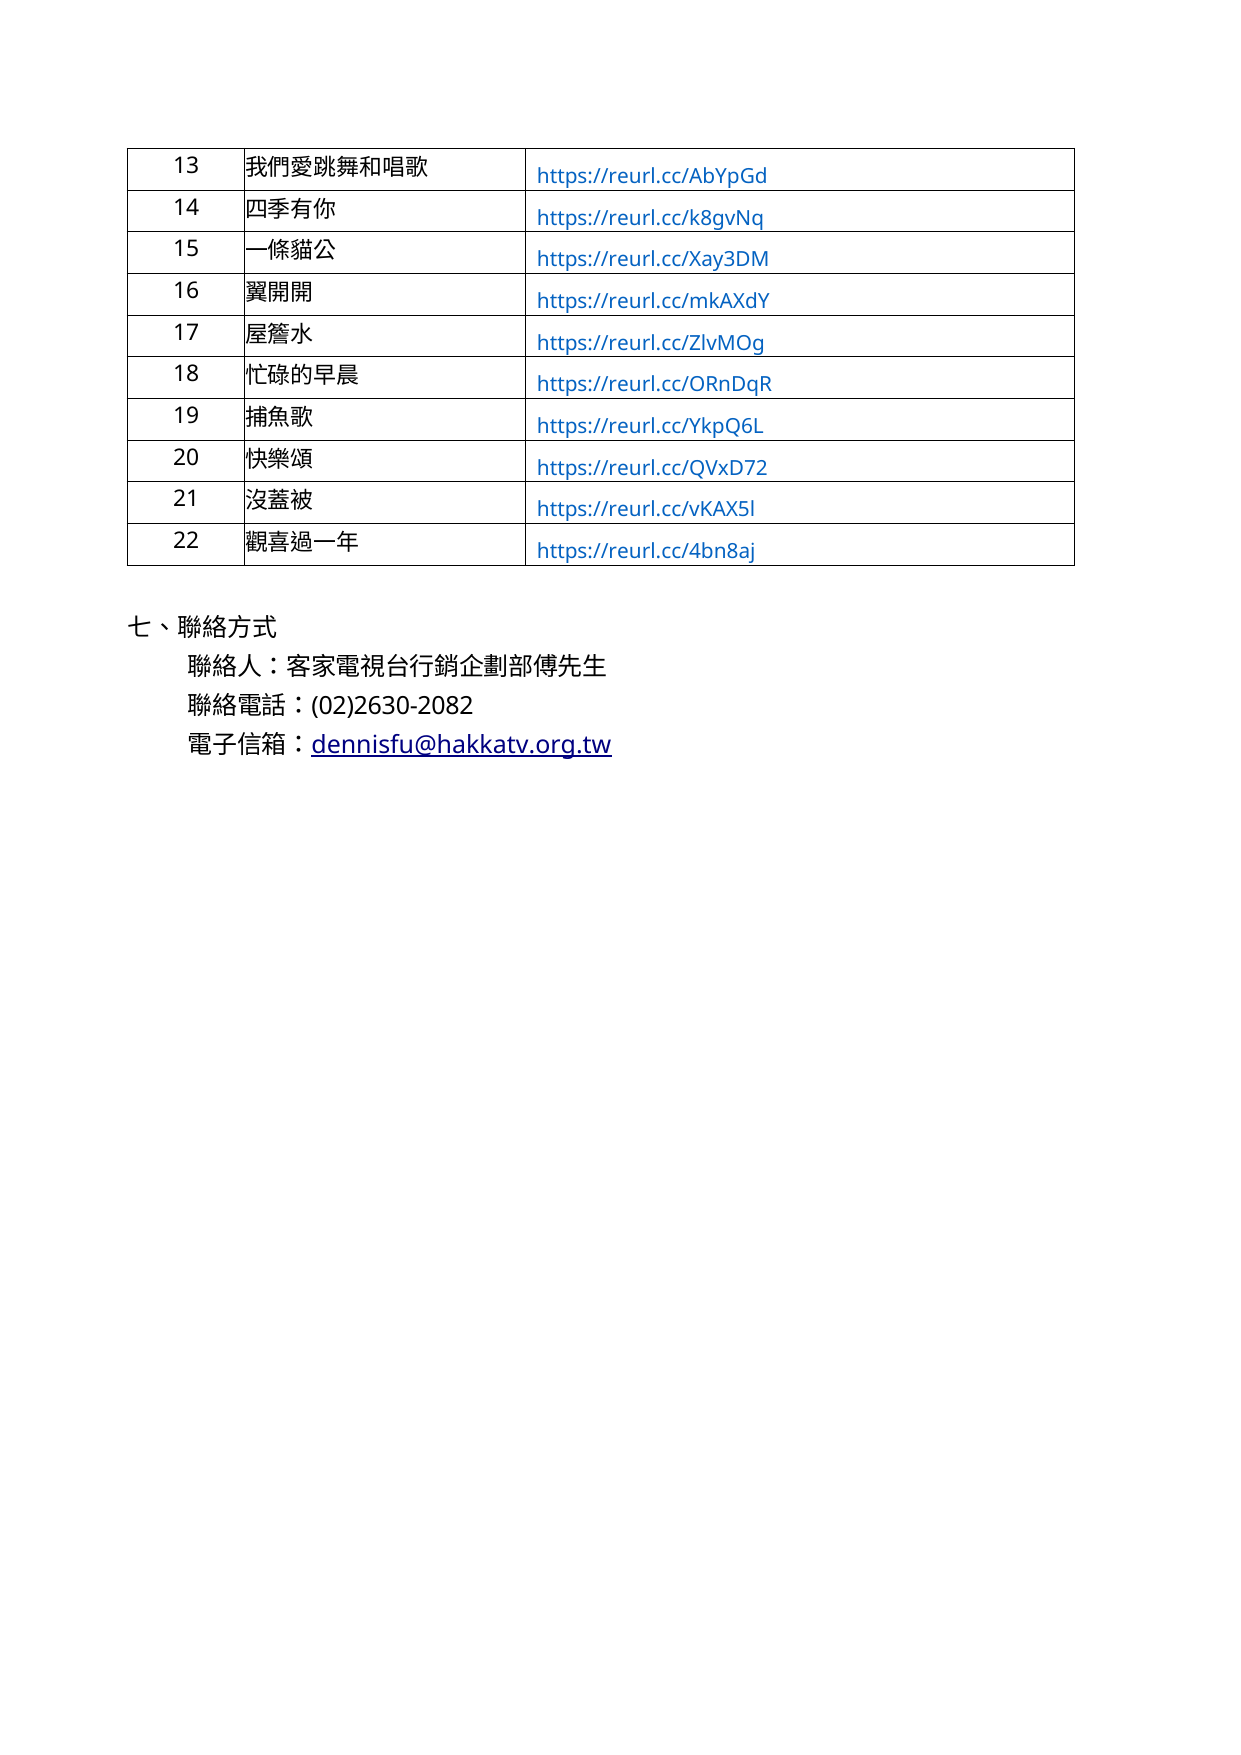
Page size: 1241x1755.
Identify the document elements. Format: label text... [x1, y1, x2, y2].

text 七、聯絡方式 [127, 607, 1088, 644]
table_cell 翼開開 [245, 274, 525, 314]
table_cell 屋簷水 [245, 316, 525, 356]
table_cell 一條貓公 [245, 232, 525, 273]
table_cell 15 [128, 232, 244, 273]
table_cell 19 [128, 399, 244, 439]
text 電子信箱：dennisfu@hakkatv.org.tw [187, 724, 1088, 761]
table_cell 觀喜過一年 [245, 524, 525, 564]
table_cell https://reurl.cc/k8gvNq [526, 191, 1074, 231]
table_cell https://reurl.cc/YkpQ6L [526, 399, 1074, 439]
table_cell 快樂頌 [245, 441, 525, 481]
table_cell https://reurl.cc/mkAXdY [526, 274, 1074, 314]
table_cell https://reurl.cc/Xay3DM [526, 232, 1074, 273]
table_cell 四季有你 [245, 191, 525, 231]
table_cell 18 [128, 357, 244, 398]
table_cell 17 [128, 316, 244, 356]
table_cell 22 [128, 524, 244, 564]
table_cell 21 [128, 482, 244, 523]
table_cell 捕魚歌 [245, 399, 525, 439]
table_cell https://reurl.cc/4bn8aj [526, 524, 1074, 564]
table_cell 忙碌的早晨 [245, 357, 525, 398]
table_cell https://reurl.cc/AbYpGd [526, 149, 1074, 189]
table_cell 16 [128, 274, 244, 314]
table_cell 14 [128, 191, 244, 231]
text 聯絡人：客家電視台行銷企劃部傅先生 [187, 646, 1088, 683]
table_cell https://reurl.cc/ORnDqR [526, 357, 1074, 398]
text 聯絡電話：(02)2630-2082 [187, 685, 1088, 722]
table_cell 我們愛跳舞和唱歌 [245, 149, 525, 189]
table_cell 20 [128, 441, 244, 481]
table_cell 13 [128, 149, 244, 189]
table_cell https://reurl.cc/QVxD72 [526, 441, 1074, 481]
table_cell https://reurl.cc/ZlvMOg [526, 316, 1074, 356]
table_cell 沒蓋被 [245, 482, 525, 523]
table_cell https://reurl.cc/vKAX5l [526, 482, 1074, 523]
